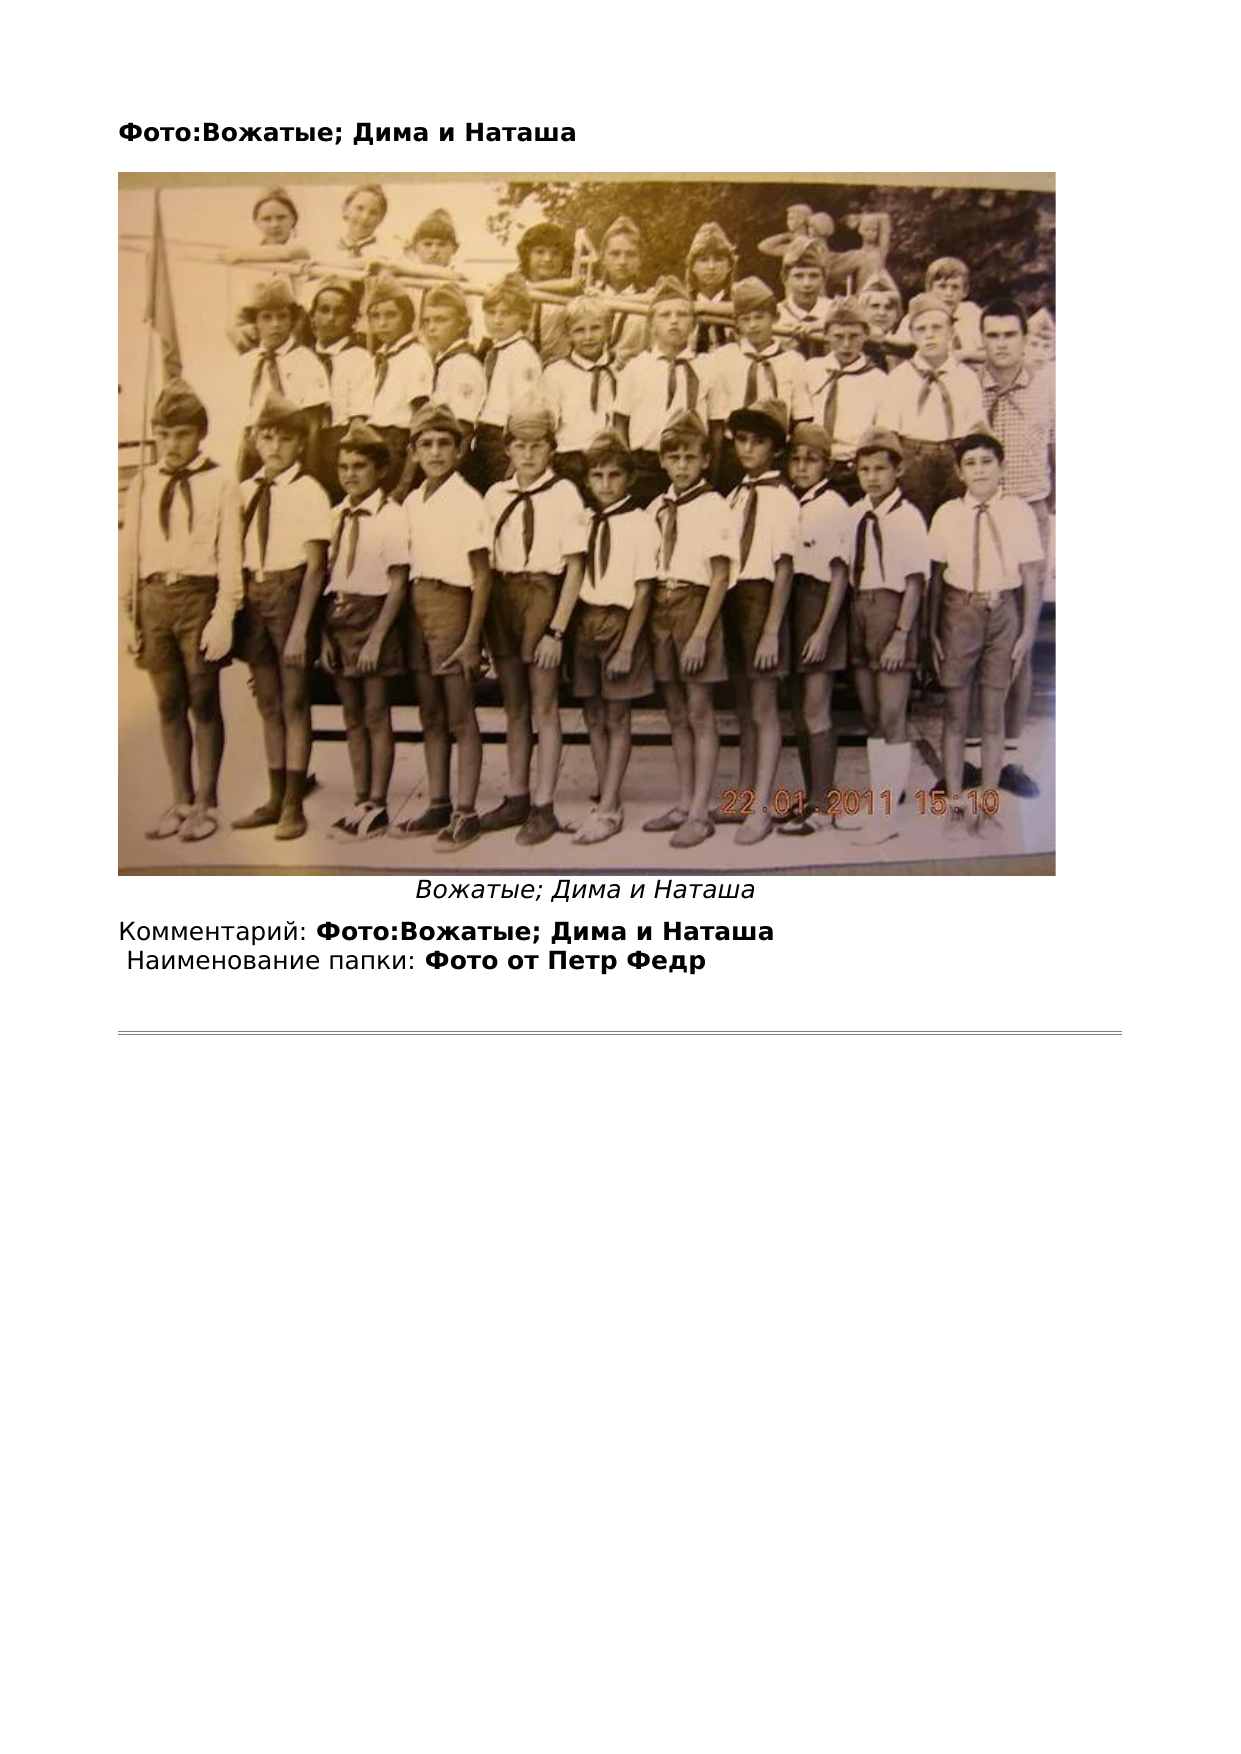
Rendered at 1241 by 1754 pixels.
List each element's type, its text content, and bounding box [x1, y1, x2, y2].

picture [118, 172, 1056, 876]
text Комментарий: Фото:Вожатые; Дима и Наташа Наименование папки: Фото от Петр Федр [118, 917, 1122, 1004]
text Вожатые; Дима и Наташа [118, 876, 1056, 904]
subtitle Фото:Вожатые; Дима и Наташа [118, 118, 1122, 147]
